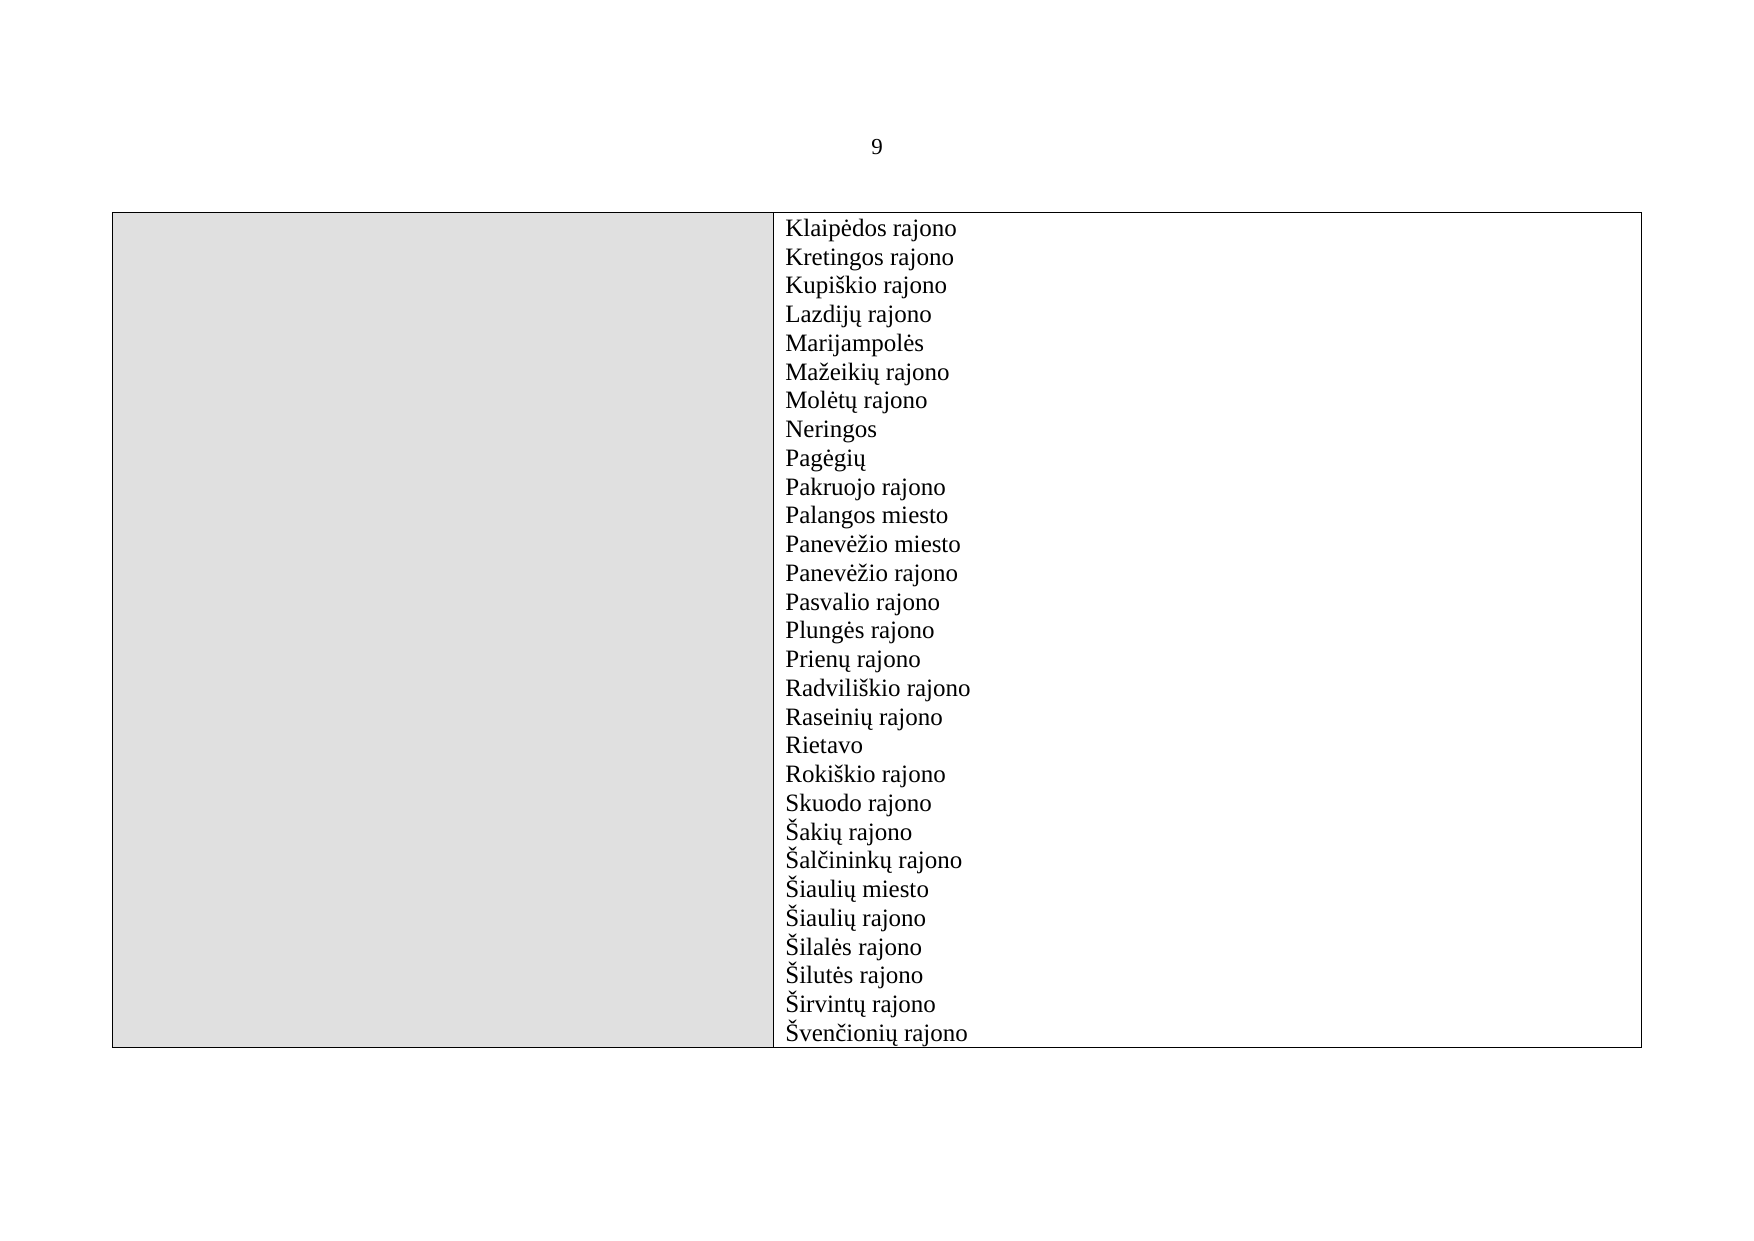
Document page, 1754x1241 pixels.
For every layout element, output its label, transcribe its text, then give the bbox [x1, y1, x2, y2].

table_cell Klaipėdos rajono Kretingos rajono Kupiškio rajono Lazdijų rajono Marijampolės Mažeikių rajono Molėtų rajono Neringos Pagėgių Pakruojo rajono Palangos miesto Panevėžio miesto Panevėžio rajono Pasvalio rajono Plungės rajono Prienų rajono Radviliškio rajono Raseinių rajono Rietavo Rokiškio rajono Skuodo rajono Šakių rajono Šalčininkų rajono Šiaulių miesto Šiaulių rajono Šilalės rajono Šilutės rajono Širvintų rajono Švenčionių rajono [774, 213, 1641, 1047]
table_cell [113, 213, 773, 1047]
